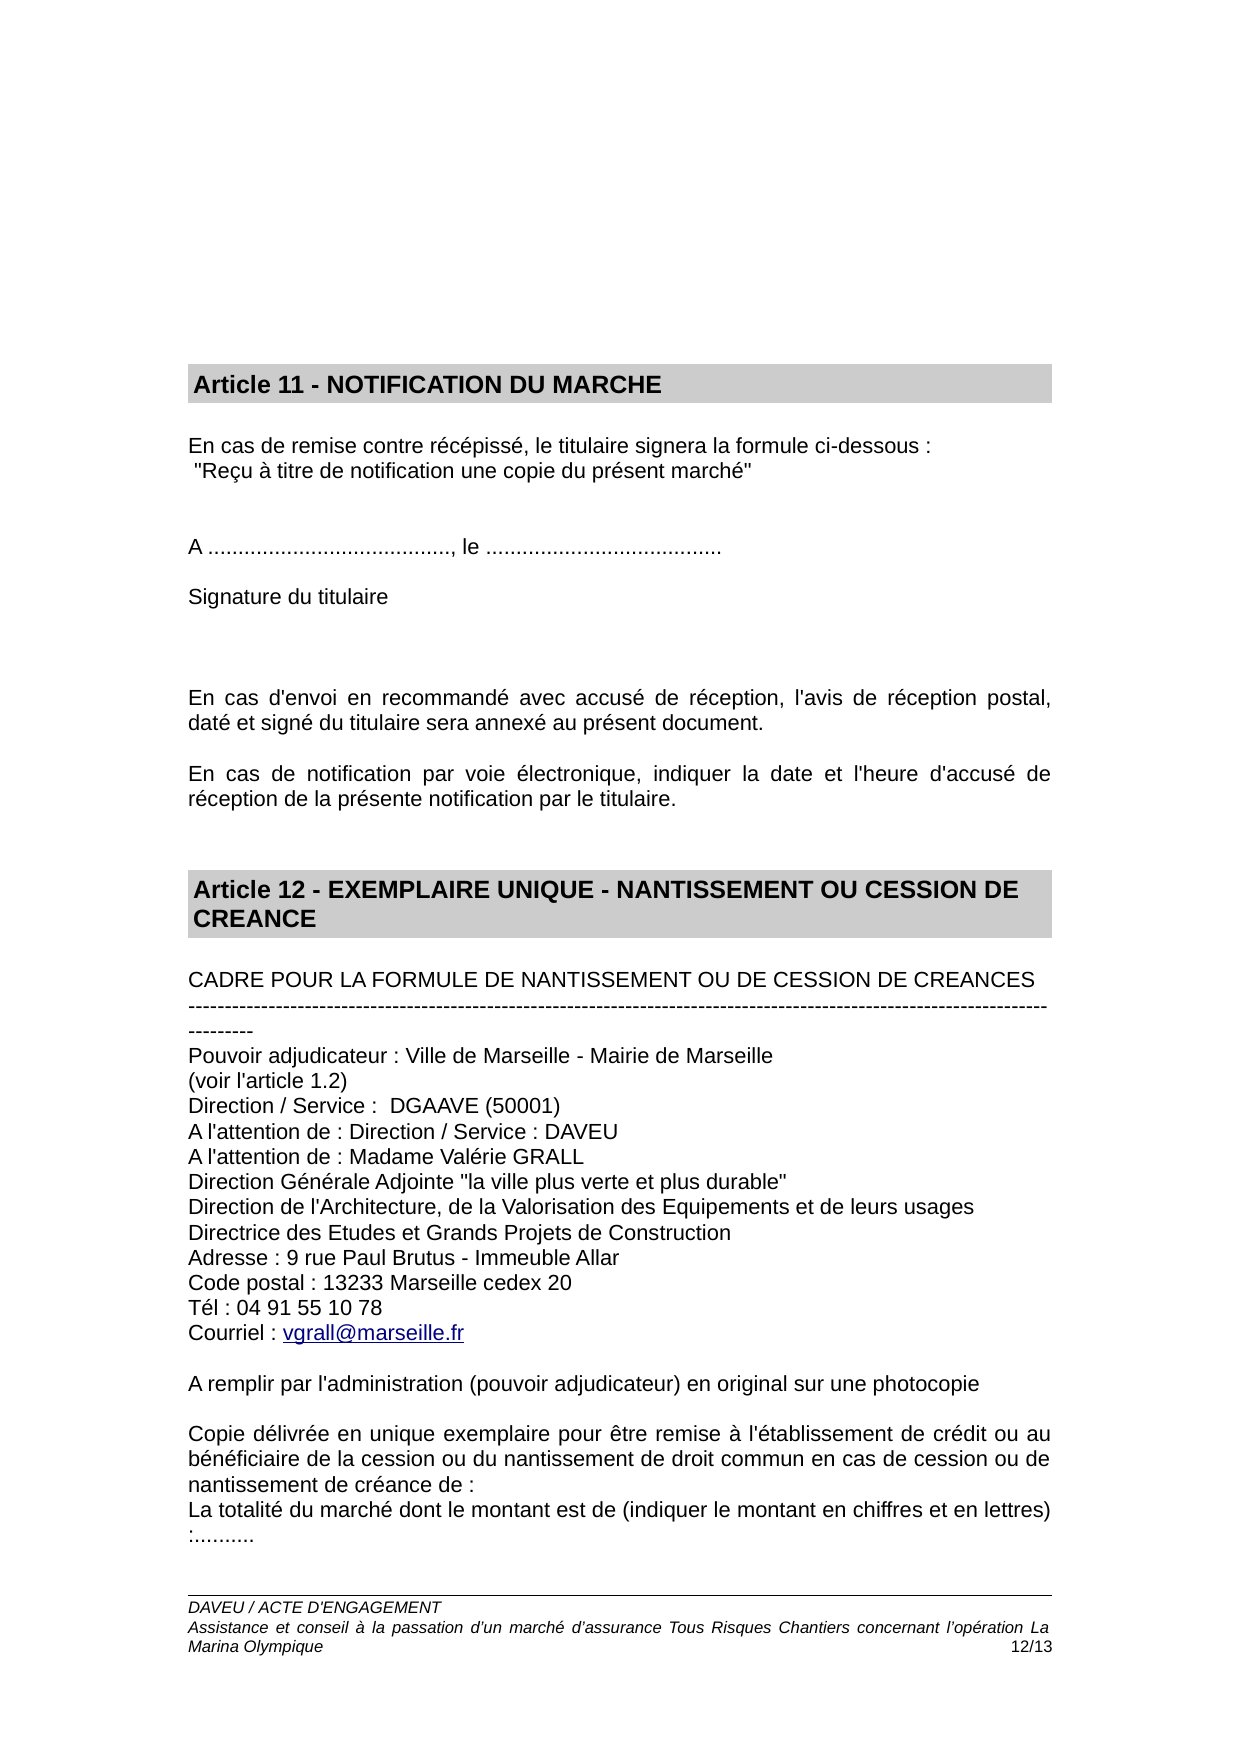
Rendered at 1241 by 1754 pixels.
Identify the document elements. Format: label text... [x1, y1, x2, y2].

text En cas d'envoi en recommandé avec accusé de réception, l'avis de réception postal, daté et signé du titulaire sera annexé au présent document. [188, 685, 1052, 735]
text CADRE POUR LA FORMULE DE NANTISSEMENT OU DE CESSION DE CREANCES [188, 967, 1052, 992]
text En cas de notification par voie électronique, indiquer la date et l'heure d'accusé de réception de la présente notification par le titulaire. [188, 761, 1052, 811]
text Tél : 04 91 55 10 78 [188, 1295, 1052, 1320]
text "Reçu à titre de notification une copie du présent marché" [188, 458, 1052, 483]
text Direction de l'Architecture, de la Valorisation des Equipements et de leurs usages [188, 1194, 1052, 1219]
text En cas de remise contre récépissé, le titulaire signera la formule ci-dessous : [188, 433, 1052, 458]
text Direction / Service : DGAAVE (50001) [188, 1093, 1052, 1118]
text Directrice des Etudes et Grands Projets de Construction [188, 1219, 1052, 1244]
text (voir l'article 1.2) [188, 1068, 1052, 1093]
text Direction Générale Adjointe "la ville plus verte et plus durable" [188, 1169, 1052, 1194]
text Courriel : vgrall@marseille.fr [188, 1320, 1052, 1345]
text Signature du titulaire [188, 584, 1052, 609]
text Code postal : 13233 Marseille cedex 20 [188, 1270, 1052, 1295]
text Pouvoir adjudicateur : Ville de Marseille - Mairie de Marseille [188, 1043, 1052, 1068]
subtitle EXEMPLAIRE UNIQUE - NANTISSEMENT OU CESSION DE CREANCE [190, 872, 1050, 936]
text ------------------------------------------------------------------------------------------------------------------------------- [188, 992, 1052, 1043]
text A l'attention de : Direction / Service : DAVEU [188, 1118, 1052, 1144]
text Copie délivrée en unique exemplaire pour être remise à l'établissement de crédit ou au bénéficiaire de la cession ou du nantissement de droit commun en cas de cession ou de nantissement de créance de : [188, 1421, 1052, 1497]
text A ........................................, le ....................................... [188, 534, 1052, 559]
text Adresse : 9 rue Paul Brutus - Immeuble Allar [188, 1244, 1052, 1270]
text A remplir par l'administration (pouvoir adjudicateur) en original sur une photocopie [188, 1371, 1052, 1396]
text La totalité du marché dont le montant est de (indiquer le montant en chiffres et en lettres) :.......... [188, 1497, 1052, 1547]
subtitle NOTIFICATION DU MARCHE [190, 367, 1050, 401]
text A l'attention de : Madame Valérie GRALL [188, 1144, 1052, 1169]
